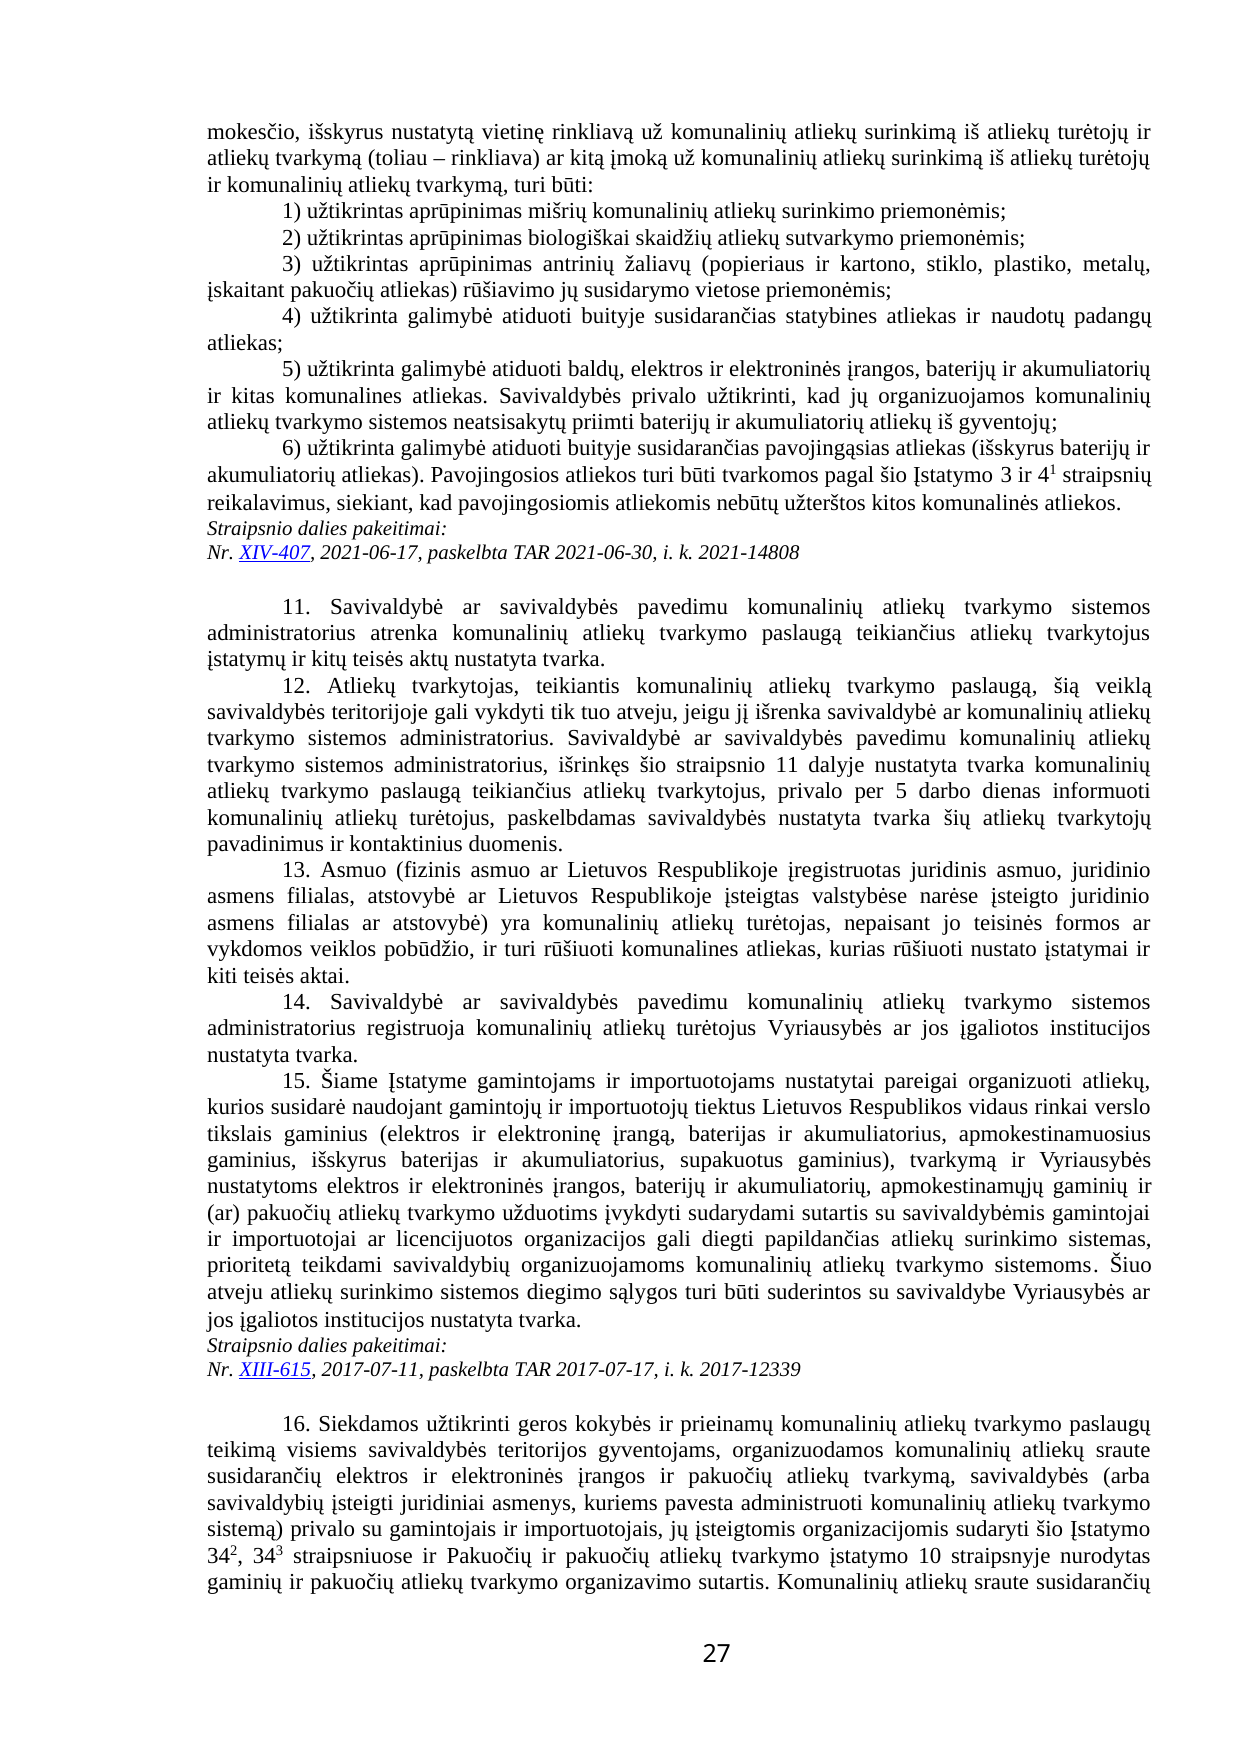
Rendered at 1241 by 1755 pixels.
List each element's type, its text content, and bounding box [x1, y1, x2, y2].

text 1) užtikrintas aprūpinimas mišrių komunalinių atliekų surinkimo priemonėmis; [207, 197, 1152, 223]
text 2) užtikrintas aprūpinimas biologiškai skaidžių atliekų sutvarkymo priemonėmis; [207, 223, 1152, 250]
text 3) užtikrintas aprūpinimas antrinių žaliavų (popieriaus ir kartono, stiklo, plastiko, metalų, įskaitant pakuočių atliekas) rūšiavimo jų susidarymo vietose priemonėmis; [207, 250, 1152, 303]
text 12. Atliekų tvarkytojas, teikiantis komunalinių atliekų tvarkymo paslaugą, šią veiklą savivaldybės teritorijoje gali vykdyti tik tuo atveju, jeigu jį išrenka savivaldybė ar komunalinių atliekų tvarkymo sistemos administratorius. Savivaldybė ar savivaldybės pavedimu komunalinių atliekų tvarkymo sistemos administratorius, išrinkęs šio straipsnio 11 dalyje nustatyta tvarka komunalinių atliekų tvarkymo paslaugą teikiančius atliekų tvarkytojus, privalo per 5 darbo dienas informuoti komunalinių atliekų turėtojus, paskelbdamas savivaldybės nustatyta tvarka šių atliekų tvarkytojų pavadinimus ir kontaktinius duomenis. [207, 672, 1152, 856]
text 4) užtikrinta galimybė atiduoti buityje susidarančias statybines atliekas ir naudotų padangų atliekas; [207, 303, 1152, 355]
text 13. Asmuo (fizinis asmuo ar Lietuvos Respublikoje įregistruotas juridinis asmuo, juridinio asmens filialas, atstovybė ar Lietuvos Respublikoje įsteigtas valstybėse narėse įsteigto juridinio asmens filialas ar atstovybė) yra komunalinių atliekų turėtojas, nepaisant jo teisinės formos ar vykdomos veiklos pobūdžio, ir turi rūšiuoti komunalines atliekas, kurias rūšiuoti nustato įstatymai ir kiti teisės aktai. [207, 856, 1152, 988]
text Nr. XIV-407, 2021-06-17, paskelbta TAR 2021-06-30, i. k. 2021-14808 [207, 540, 1152, 564]
text Nr. XIII-615, 2017-07-11, paskelbta TAR 2017-07-17, i. k. 2017-12339 [207, 1357, 1152, 1381]
text mokesčio, išskyrus nustatytą vietinę rinkliavą už komunalinių atliekų surinkimą iš atliekų turėtojų ir atliekų tvarkymą (toliau – rinkliava) ar kitą įmoką už komunalinių atliekų surinkimą iš atliekų turėtojų ir komunalinių atliekų tvarkymą, turi būti: [207, 118, 1152, 197]
text 15. Šiame Įstatyme gamintojams ir importuotojams nustatytai pareigai organizuoti atliekų, kurios susidarė naudojant gamintojų ir importuotojų tiektus Lietuvos Respublikos vidaus rinkai verslo tikslais gaminius (elektros ir elektroninę įrangą, baterijas ir akumuliatorius, apmokestinamuosius gaminius, išskyrus baterijas ir akumuliatorius, supakuotus gaminius), tvarkymą ir Vyriausybės nustatytoms elektros ir elektroninės įrangos, baterijų ir akumuliatorių, apmokestinamųjų gaminių ir (ar) pakuočių atliekų tvarkymo užduotims įvykdyti sudarydami sutartis su savivaldybėmis gamintojai ir importuotojai ar licencijuotos organizacijos gali diegti papildančias atliekų surinkimo sistemas, prioritetą teikdami savivaldybių organizuojamoms komunalinių atliekų tvarkymo sistemoms. Šiuo atveju atliekų surinkimo sistemos diegimo sąlygos turi būti suderintos su savivaldybe Vyriausybės ar jos įgaliotos institucijos nustatyta tvarka. [207, 1067, 1152, 1333]
text Straipsnio dalies pakeitimai: [207, 516, 1152, 540]
text 11. Savivaldybė ar savivaldybės pavedimu komunalinių atliekų tvarkymo sistemos administratorius atrenka komunalinių atliekų tvarkymo paslaugą teikiančius atliekų tvarkytojus įstatymų ir kitų teisės aktų nustatyta tvarka. [207, 593, 1152, 672]
text Straipsnio dalies pakeitimai: [207, 1333, 1152, 1357]
text 6) užtikrinta galimybė atiduoti buityje susidarančias pavojingąsias atliekas (išskyrus baterijų ir akumuliatorių atliekas). Pavojingosios atliekos turi būti tvarkomos pagal šio Įstatymo 3 ir 41 straipsnių reikalavimus, siekiant, kad pavojingosiomis atliekomis nebūtų užterštos kitos komunalinės atliekos. [207, 434, 1152, 516]
text 5) užtikrinta galimybė atiduoti baldų, elektros ir elektroninės įrangos, baterijų ir akumuliatorių ir kitas komunalines atliekas. Savivaldybės privalo užtikrinti, kad jų organizuojamos komunalinių atliekų tvarkymo sistemos neatsisakytų priimti baterijų ir akumuliatorių atliekų iš gyventojų; [207, 355, 1152, 434]
text 16. Siekdamos užtikrinti geros kokybės ir prieinamų komunalinių atliekų tvarkymo paslaugų teikimą visiems savivaldybės teritorijos gyventojams, organizuodamos komunalinių atliekų sraute susidarančių elektros ir elektroninės įrangos ir pakuočių atliekų tvarkymą, savivaldybės (arba savivaldybių įsteigti juridiniai asmenys, kuriems pavesta administruoti komunalinių atliekų tvarkymo sistemą) privalo su gamintojais ir importuotojais, jų įsteigtomis organizacijomis sudaryti šio Įstatymo 342, 343 straipsniuose ir Pakuočių ir pakuočių atliekų tvarkymo įstatymo 10 straipsnyje nurodytas gaminių ir pakuočių atliekų tvarkymo organizavimo sutartis. Komunalinių atliekų sraute susidarančių [207, 1410, 1152, 1594]
text 14. Savivaldybė ar savivaldybės pavedimu komunalinių atliekų tvarkymo sistemos administratorius registruoja komunalinių atliekų turėtojus Vyriausybės ar jos įgaliotos institucijos nustatyta tvarka. [207, 988, 1152, 1067]
